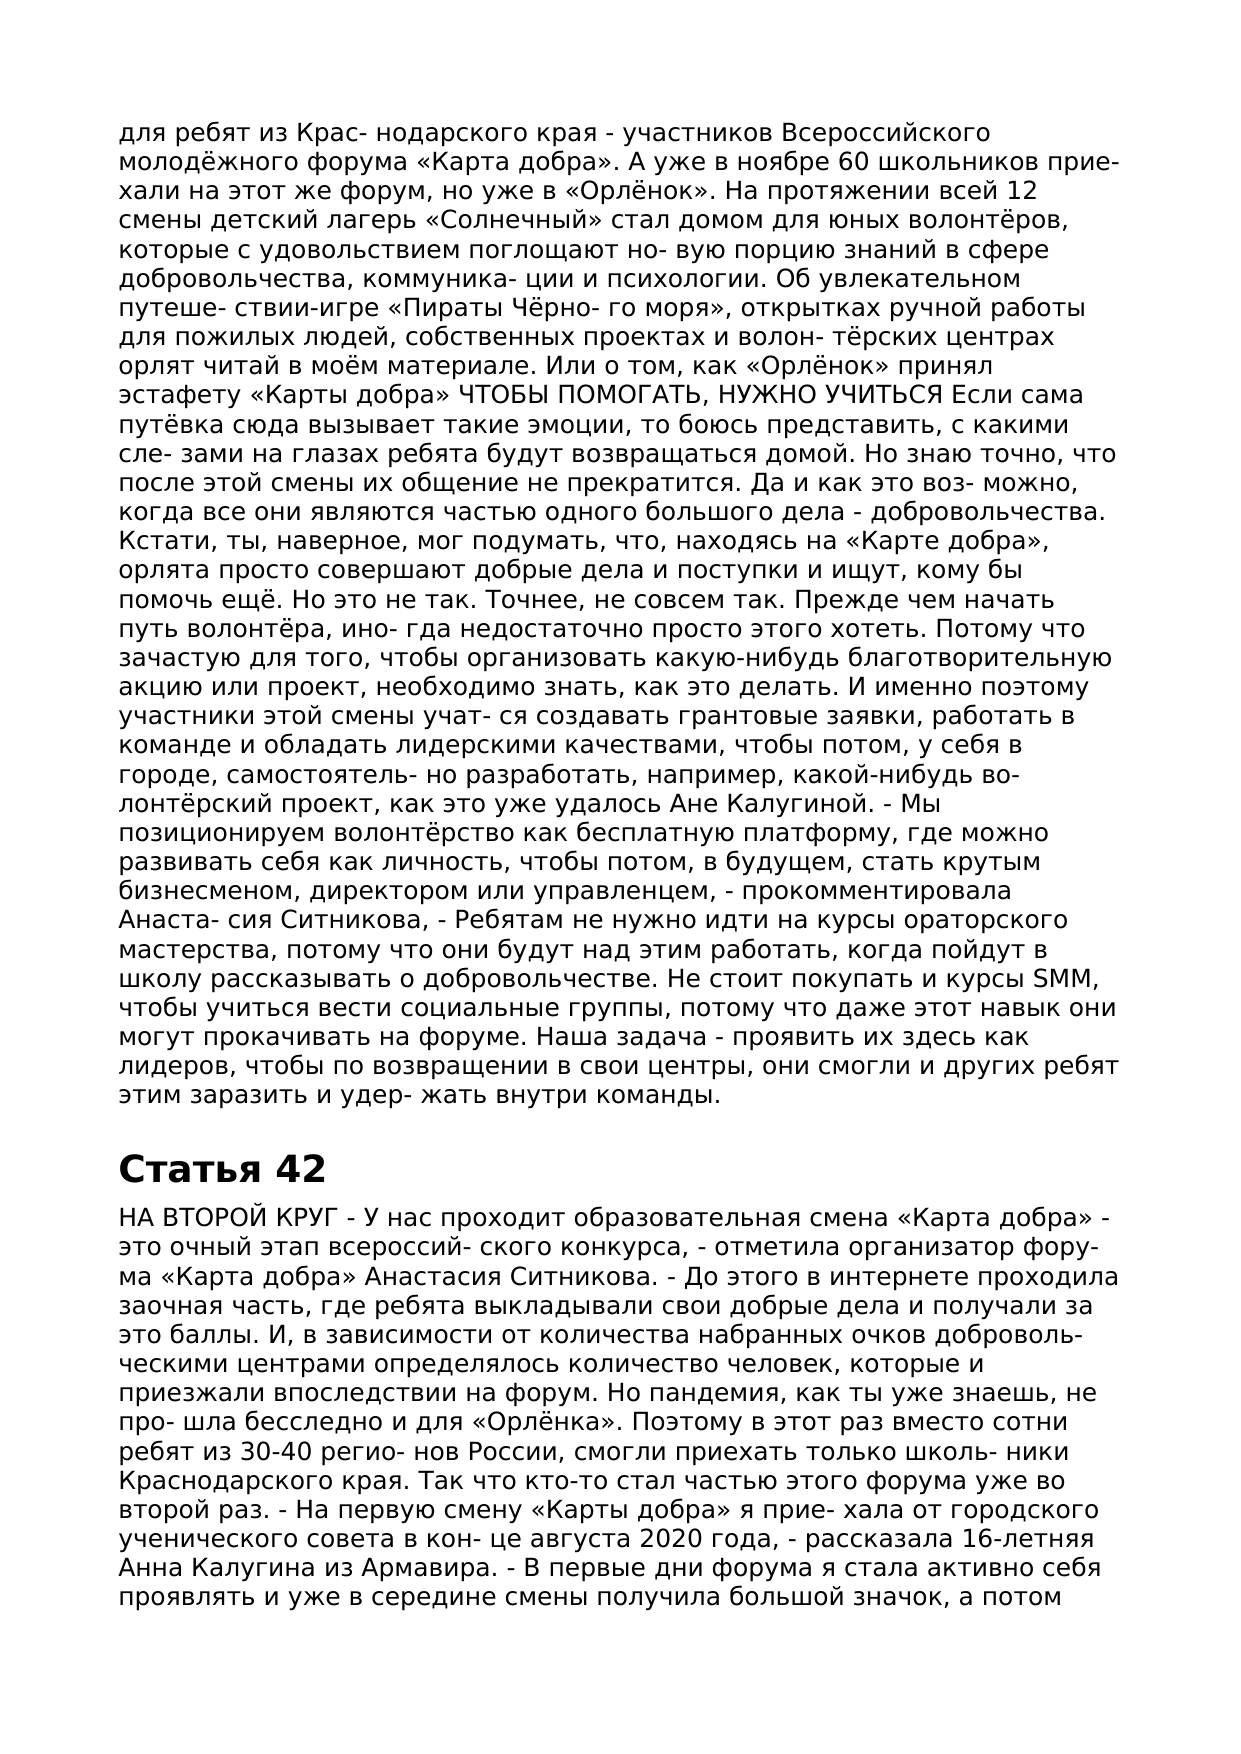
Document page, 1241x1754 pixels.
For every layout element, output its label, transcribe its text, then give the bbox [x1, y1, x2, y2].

text для ребят из Крас- нодарского края - участников Всероссийского молодёжного форума «Карта добра». А уже в ноябре 60 школьников прие- хали на этот же форум, но уже в «Орлёнок». На протяжении всей 12 смены детский лагерь «Солнечный» стал домом для юных волонтёров, которые с удовольствием поглощают но- вую порцию знаний в сфере добровольчества, коммуника- ции и психологии. Об увлекательном путеше- ствии-игре «Пираты Чёрно- го моря», открытках ручной работы для пожилых людей, собственных проектах и волон- тёрских центрах орлят читай в моём материале. Или о том, как «Орлёнок» принял эстафету «Карты добра» ЧТОБЫ ПОМОГАТЬ, НУЖНО УЧИТЬСЯ Если сама путёвка сюда вызывает такие эмоции, то боюсь представить, с какими сле- зами на глазах ребята будут возвращаться домой. Но знаю точно, что после этой смены их общение не прекратится. Да и как это воз- можно, когда все они являются частью одного большого дела - добровольчества. Кстати, ты, наверное, мог подумать, что, находясь на «Карте добра», орлята просто совершают добрые дела и поступки и ищут, кому бы помочь ещё. Но это не так. Точнее, не совсем так. Прежде чем начать путь волонтёра, ино- гда недостаточно просто этого хотеть. Потому что зачастую для того, чтобы организовать какую-нибудь благотворительную акцию или проект, необходимо знать, как это делать. И именно поэтому участники этой смены учат- ся создавать грантовые заявки, работать в команде и обладать лидерскими качествами, чтобы потом, у себя в городе, самостоятель- но разработать, например, какой-нибудь во- лонтёрский проект, как это уже удалось Ане Калугиной. - Мы позиционируем волонтёрство как бесплатную платформу, где можно развивать себя как личность, чтобы потом, в будущем, стать крутым бизнесменом, директором или управленцем, - прокомментировала Анаста- сия Ситникова, - Ребятам не нужно идти на курсы ораторского мастерства, потому что они будут над этим работать, когда пойдут в школу рассказывать о добровольчестве. Не стоит покупать и курсы SMM, чтобы учиться вести социальные группы, потому что даже этот навык они могут прокачивать на форуме. Наша задача - проявить их здесь как лидеров, чтобы по возвращении в свои центры, они смогли и других ребят этим заразить и удер- жать внутри команды. [118, 118, 1122, 1110]
subtitle Статья 42 [118, 1147, 1122, 1191]
text НА ВТОРОЙ КРУГ - У нас проходит образовательная смена «Карта добра» - это очный этап всероссий- ского конкурса, - отметила организатор фору- ма «Карта добра» Анастасия Ситникова. - До этого в интернете проходила заочная часть, где ребята выкладывали свои добрые дела и получали за это баллы. И, в зависимости от количества набранных очков доброволь- ческими центрами определялось количество человек, которые и приезжали впоследствии на форум. Но пандемия, как ты уже знаешь, не про- шла бесследно и для «Орлёнка». Поэтому в этот раз вместо сотни ребят из 30-40 регио- нов России, смогли приехать только школь- ники Краснодарского края. Так что кто-то стал частью этого форума уже во второй раз. - На первую смену «Карты добра» я прие- хала от городского ученического совета в кон- це августа 2020 года, - рассказала 16-летняя Анна Калугина из Армавира. - В первые дни форума я стала активно себя проявлять и уже в середине смены получила большой значок, а потом [118, 1203, 1122, 1612]
